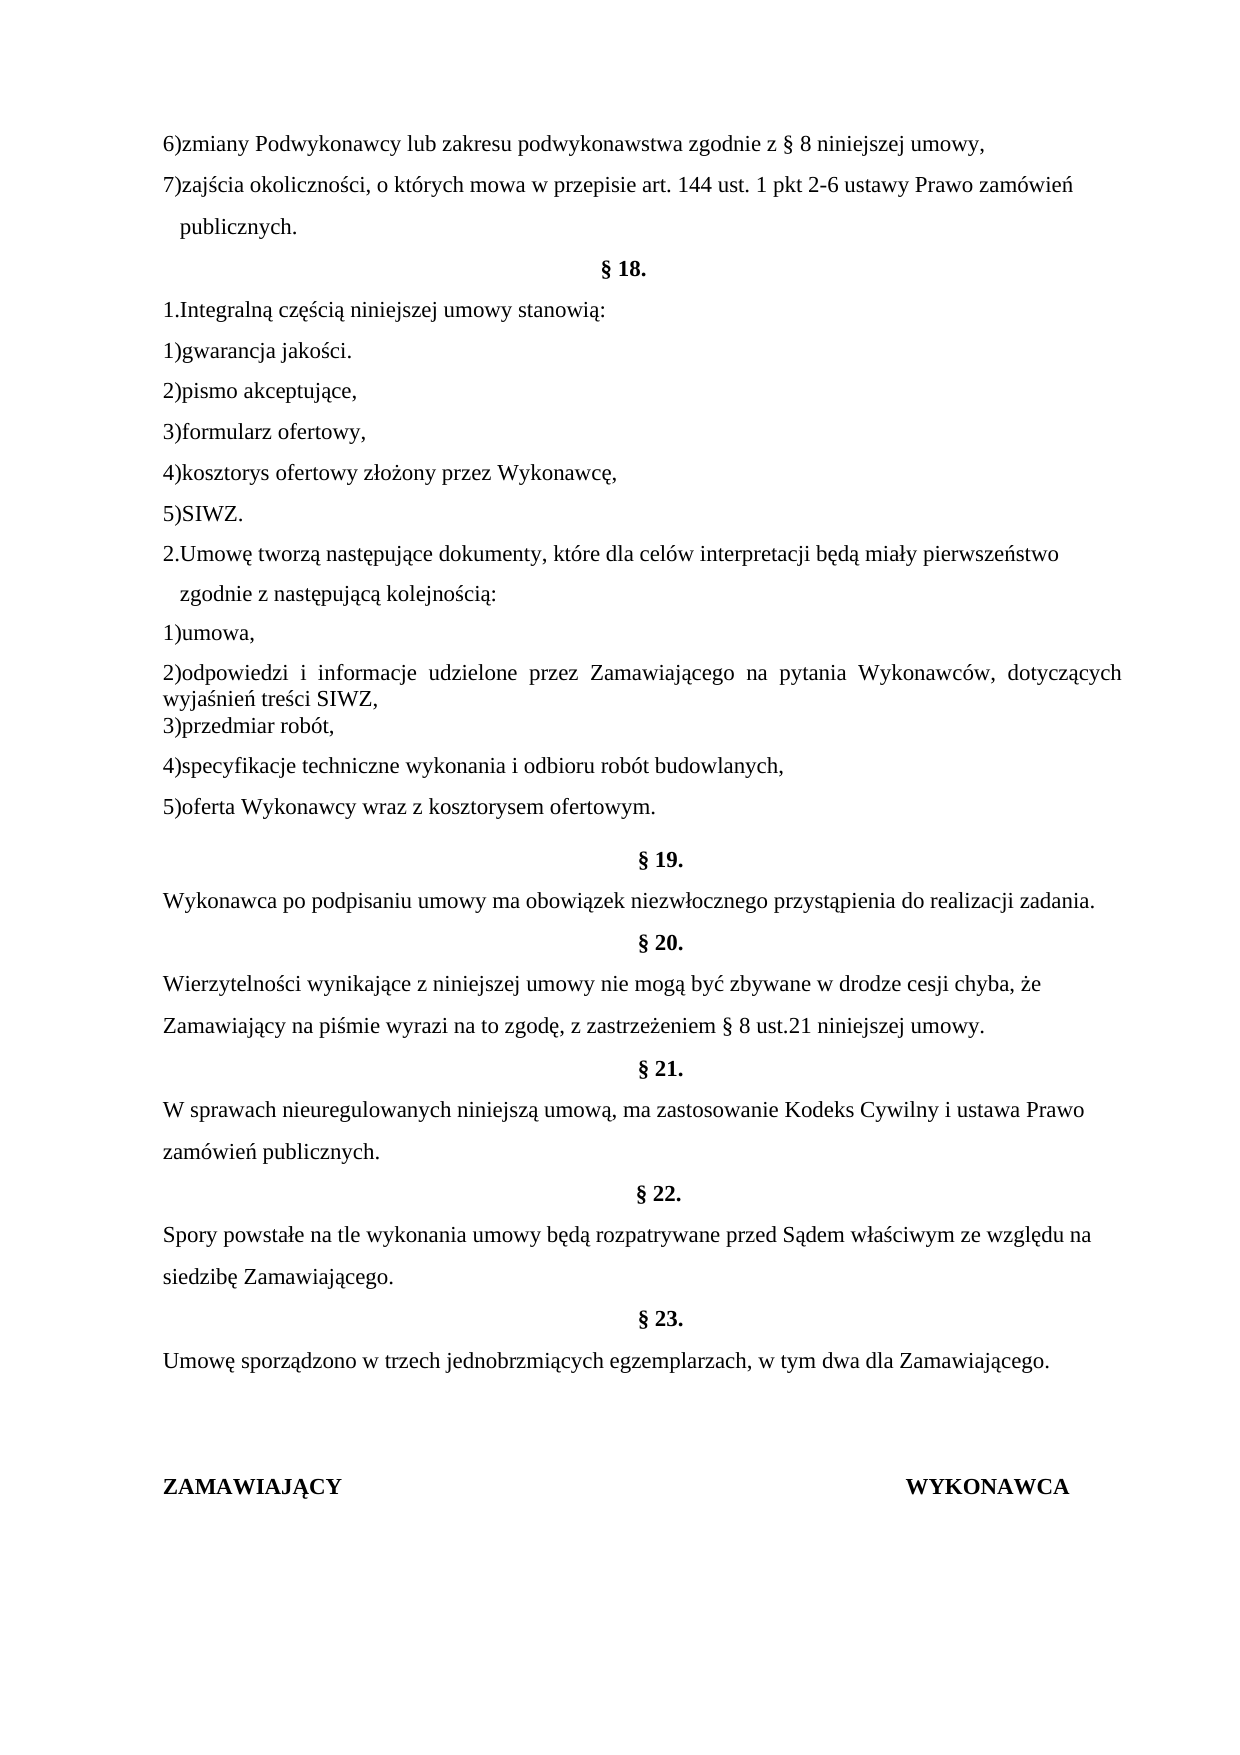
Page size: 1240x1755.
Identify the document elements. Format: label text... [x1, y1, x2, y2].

text § 18. [538, 255, 1123, 281]
text 4)specyfikacje techniczne wykonania i odbioru robót budowlanych, [163, 752, 1123, 779]
text W sprawach nieuregulowanych niniejszą umową, ma zastosowanie Kodeks Cywilny i ustawa Prawo zamówień publicznych. [163, 1096, 1123, 1164]
text 2)odpowiedzi i informacje udzielone przez Zamawiającego na pytania Wykonawców, dotyczących wyjaśnień treści SIWZ, [163, 659, 1123, 712]
text § 20. [638, 929, 1123, 956]
text § 19. [638, 846, 1123, 872]
text Umowę sporządzono w trzech jednobrzmiących egzemplarzach, w tym dwa dla Zamawiającego. [163, 1347, 1123, 1373]
text 1)gwarancja jakości. [163, 337, 1123, 363]
text § 21. [638, 1054, 1123, 1081]
text 3)formularz ofertowy, [163, 418, 1123, 445]
text 1)umowa, [163, 619, 1121, 646]
text ZAMAWIAJĄCY WYKONAWCA [163, 1473, 1123, 1499]
text 2.Umowę tworzą następujące dokumenty, które dla celów interpretacji będą miały pierwszeństwo [163, 541, 1121, 567]
text § 23. [638, 1305, 1123, 1332]
text 7)zajścia okoliczności, o których mowa w przepisie art. 144 ust. 1 pkt 2-6 ustawy Prawo zamówień [163, 171, 1121, 197]
text § 22. [636, 1180, 1123, 1206]
text 1.Integralną częścią niniejszej umowy stanowią: [163, 296, 1123, 322]
text 3)przedmiar robót, [163, 712, 1123, 738]
text 4)kosztorys ofertowy złożony przez Wykonawcę, [163, 459, 1123, 485]
text publicznych. [163, 213, 1121, 239]
text Wykonawca po podpisaniu umowy ma obowiązek niezwłocznego przystąpienia do realizacji zadania. [163, 887, 1121, 913]
text 5)oferta Wykonawcy wraz z kosztorysem ofertowym. [163, 793, 1123, 819]
text 6)zmiany Podwykonawcy lub zakresu podwykonawstwa zgodnie z § 8 niniejszej umowy, [163, 130, 1123, 156]
text 2)pismo akceptujące, [163, 378, 1123, 404]
text Spory powstałe na tle wykonania umowy będą rozpatrywane przed Sądem właściwym ze względu na siedzibę Zamawiającego. [163, 1221, 1121, 1290]
text Wierzytelności wynikające z niniejszej umowy nie mogą być zbywane w drodze cesji chyba, że Zamawiający na piśmie wyrazi na to zgodę, z zastrzeżeniem § 8 ust.21 niniejszej umowy. [163, 970, 1121, 1039]
text zgodnie z następującą kolejnością: [163, 580, 1121, 606]
text 5)SIWZ. [163, 500, 1123, 526]
